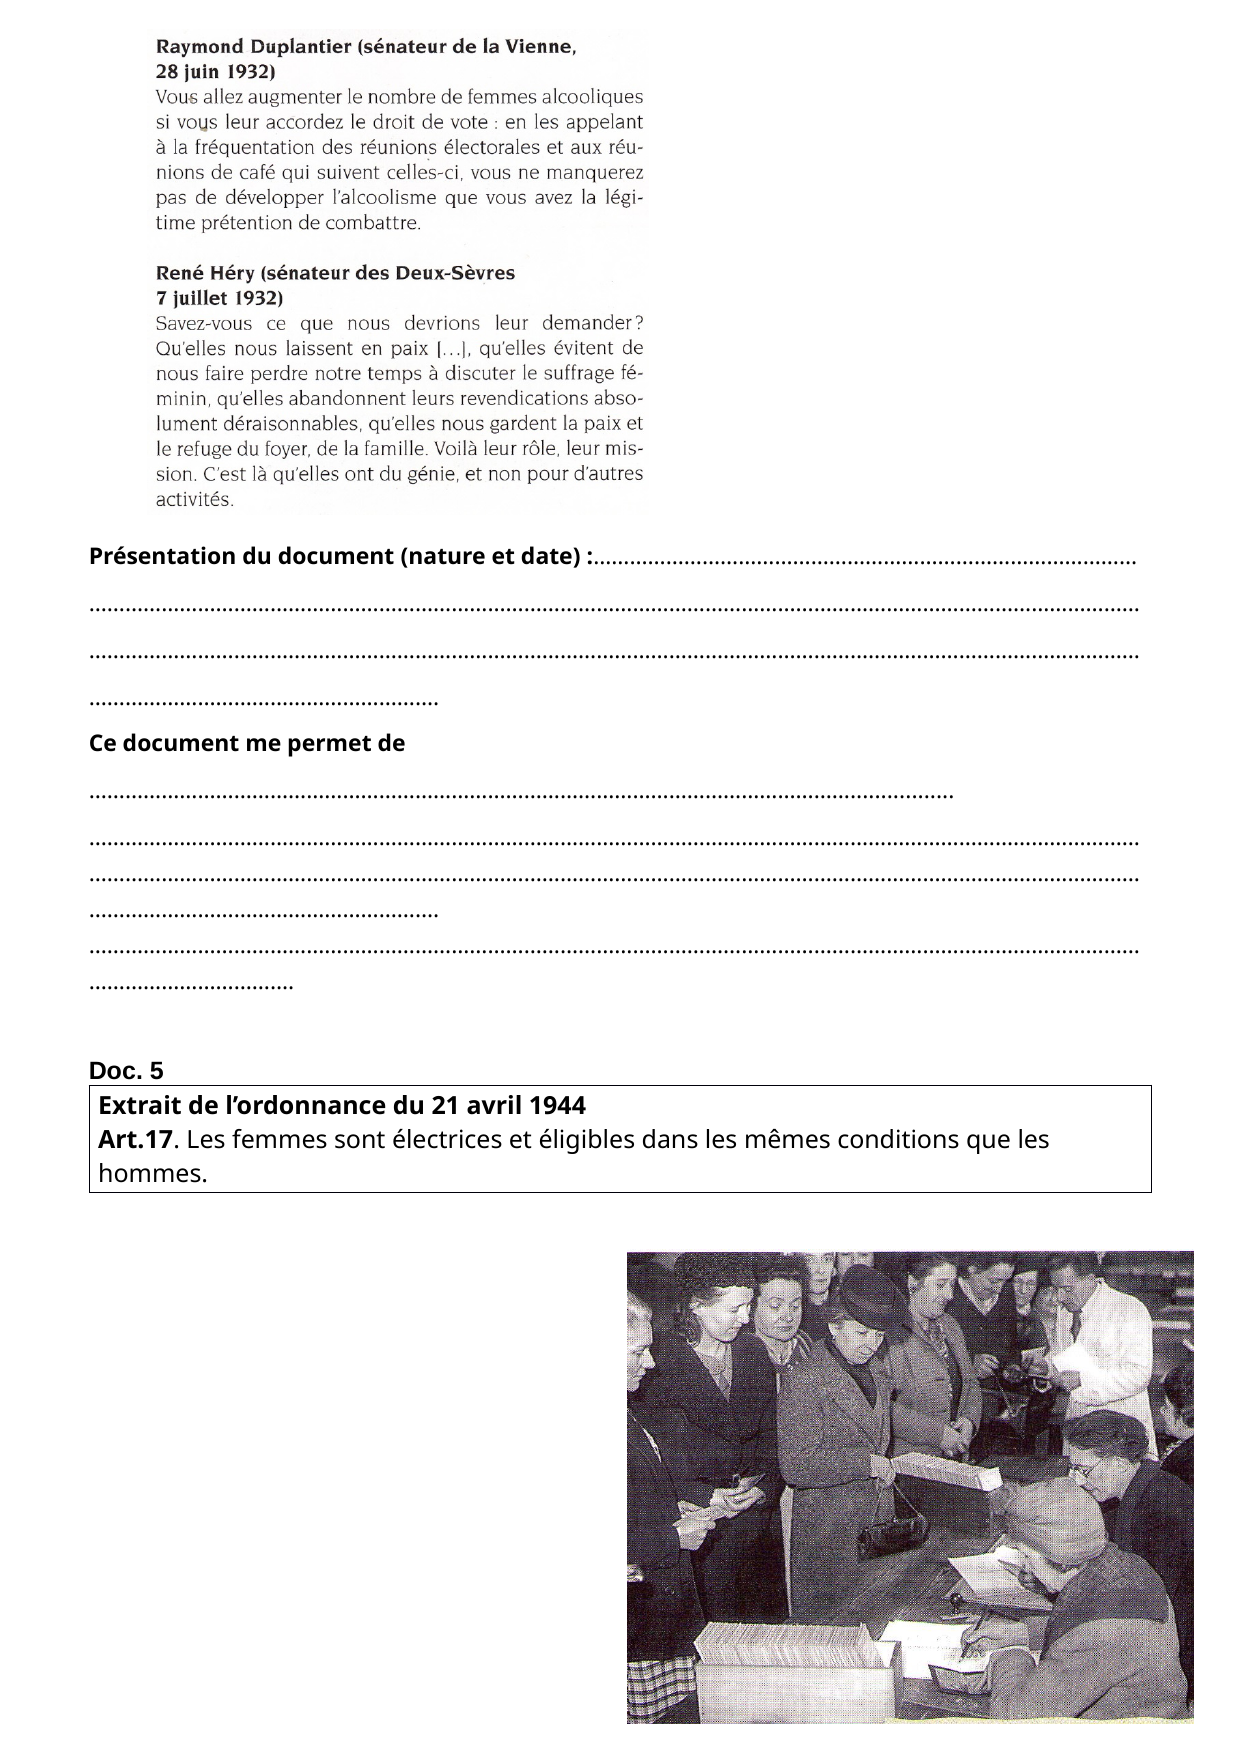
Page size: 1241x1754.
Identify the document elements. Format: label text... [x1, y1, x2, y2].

text Présentation du document (nature et date) :……………………………………………………………………………… [88, 540, 1152, 571]
picture [627, 1249, 1194, 1724]
text Art.17. Les femmes sont électrices et éligibles dans les mêmes conditions que les hommes. [90, 1118, 1151, 1192]
text Extrait de l’ordonnance du 21 avril 1944 [90, 1086, 1151, 1118]
text Doc. 5 [88, 1056, 1152, 1084]
text Ce document me permet de ………………………………………………………………………………………………………………................. [88, 727, 1152, 806]
picture [147, 29, 649, 515]
text ………………………………………………………………………………………………………………………………………………………………………………………………………………………………………………………………………………………………………………………………………………………………………. [88, 587, 1152, 712]
text ……………………………………………………………………………………………………………………………………………………………………………………………………………………………………………………………………………………………………………………………………………………………………….………………………………………………………………………………………………………………………………………………………………………………………. [88, 821, 1152, 996]
